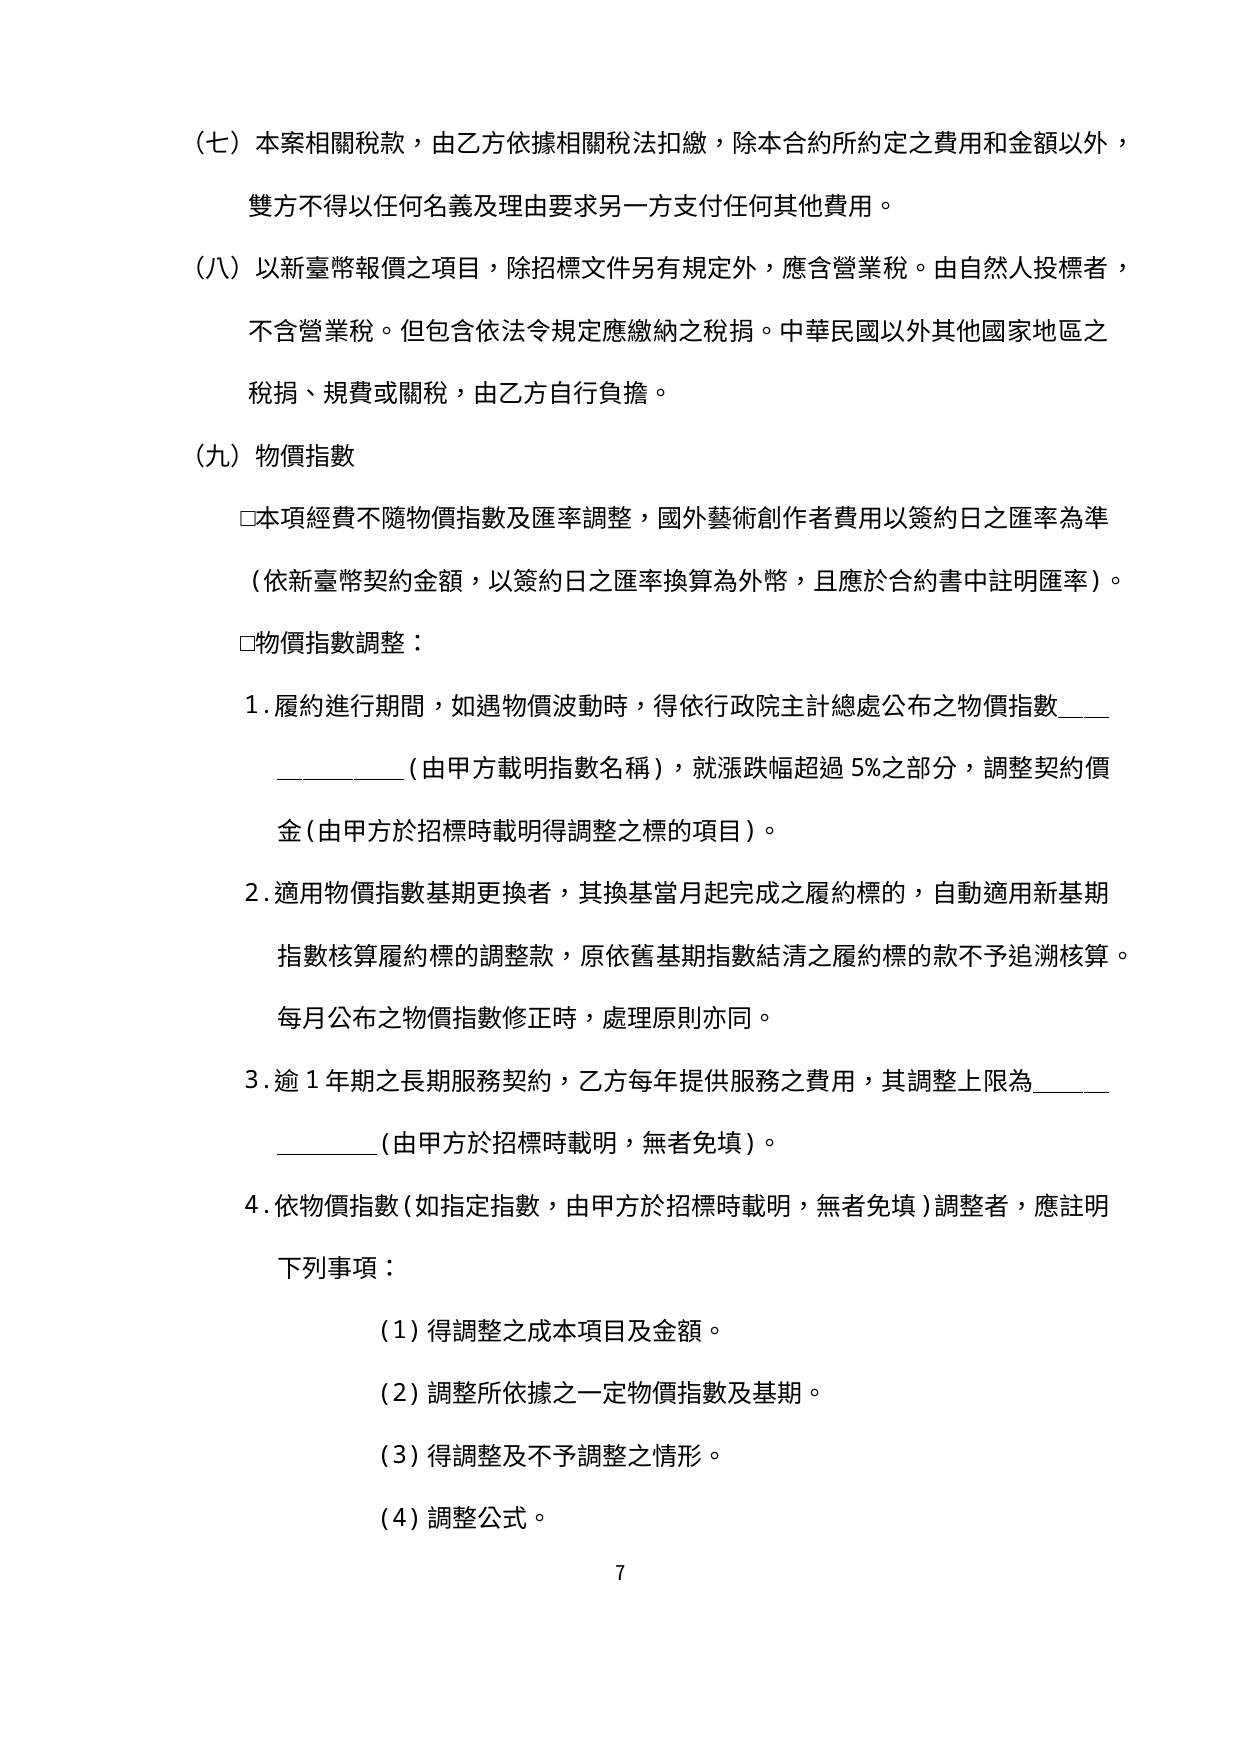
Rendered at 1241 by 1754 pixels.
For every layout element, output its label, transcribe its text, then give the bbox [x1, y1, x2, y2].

list 調整公式。 [377, 1475, 1110, 1538]
text 3.逾1年期之長期服務契約，乙方每年提供服務之費用，其調整上限為＿＿＿＿＿＿＿(由甲方於招標時載明，無者免填)。 [244, 1038, 1110, 1163]
list 得調整之成本項目及金額。 [377, 1288, 1110, 1350]
list 調整所依據之一定物價指數及基期。 [377, 1350, 1110, 1413]
text （九）物價指數 [180, 413, 1110, 475]
text □本項經費不隨物價指數及匯率調整，國外藝術創作者費用以簽約日之匯率為準(依新臺幣契約金額，以簽約日之匯率換算為外幣，且應於合約書中註明匯率)。 [180, 475, 1110, 600]
text 2.適用物價指數基期更換者，其換基當月起完成之履約標的，自動適用新基期指數核算履約標的調整款，原依舊基期指數結清之履約標的款不予追溯核算。每月公布之物價指數修正時，處理原則亦同。 [244, 850, 1110, 1038]
text （七）本案相關稅款，由乙方依據相關稅法扣繳，除本合約所約定之費用和金額以外，雙方不得以任何名義及理由要求另一方支付任何其他費用。 [180, 100, 1110, 225]
text 1.履約進行期間，如遇物價波動時，得依行政院主計總處公布之物價指數＿＿＿＿＿＿＿(由甲方載明指數名稱)，就漲跌幅超過5%之部分，調整契約價金(由甲方於招標時載明得調整之標的項目)。 [244, 663, 1110, 850]
text （八）以新臺幣報價之項目，除招標文件另有規定外，應含營業稅。由自然人投標者，不含營業稅。但包含依法令規定應繳納之稅捐。中華民國以外其他國家地區之稅捐、規費或關稅，由乙方自行負擔。 [180, 225, 1110, 413]
text 4.依物價指數(如指定指數，由甲方於招標時載明，無者免填)調整者，應註明下列事項： [244, 1163, 1110, 1288]
list 得調整及不予調整之情形。 [377, 1413, 1110, 1475]
text □物價指數調整： [180, 600, 1110, 663]
